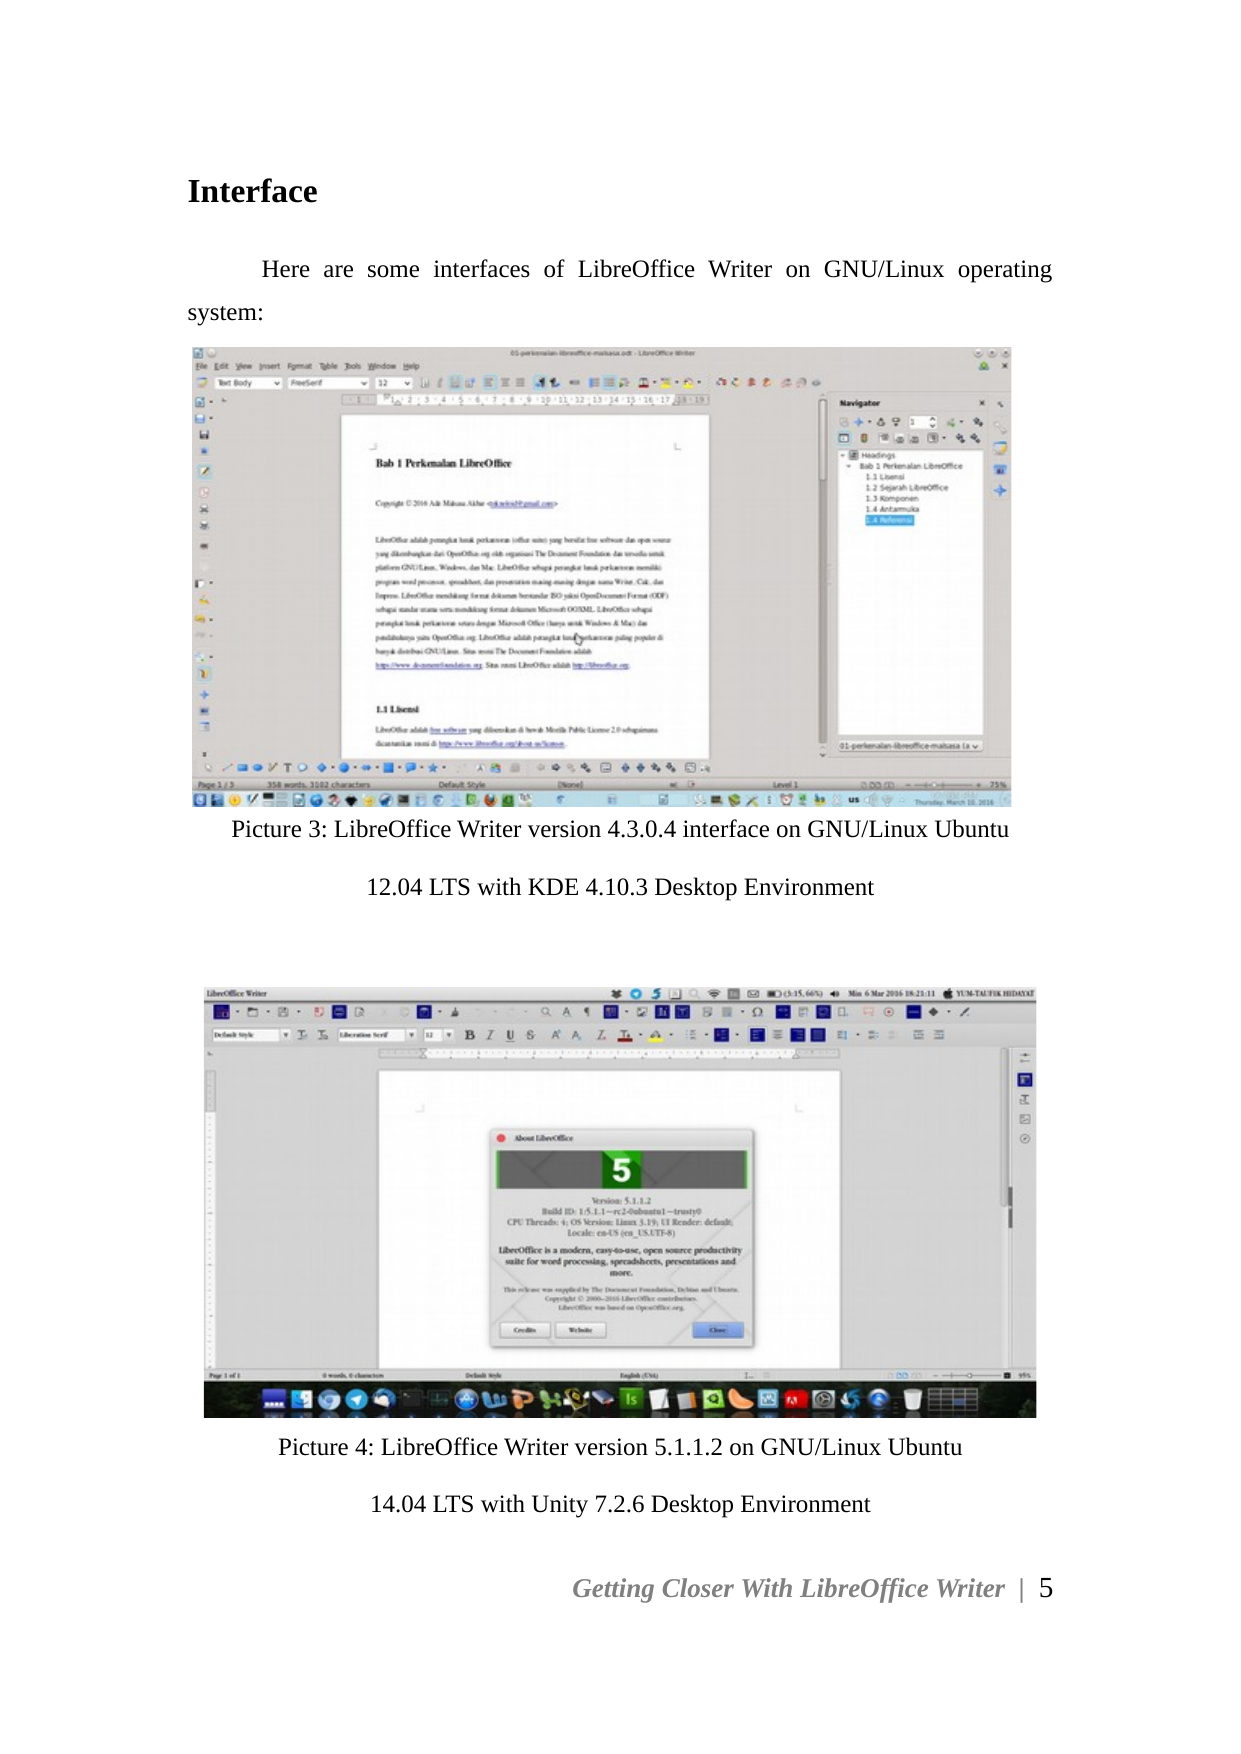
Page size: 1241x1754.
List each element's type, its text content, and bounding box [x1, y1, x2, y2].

picture [203, 987, 1037, 1418]
subtitle Interface [187, 171, 1053, 209]
text 12.04 LTS with KDE 4.10.3 Desktop Environment [187, 872, 1053, 901]
text Picture 3: LibreOffice Writer version 4.3.0.4 interface on GNU/Linux Ubuntu [187, 814, 1053, 843]
text 14.04 LTS with Unity 7.2.6 Desktop Environment [187, 1489, 1053, 1518]
picture [192, 347, 1012, 807]
text Picture 4: LibreOffice Writer version 5.1.1.2 on GNU/Linux Ubuntu [187, 987, 1053, 1461]
text Here are some interfaces of LibreOffice Writer on GNU/Linux operating system: [187, 254, 1053, 326]
